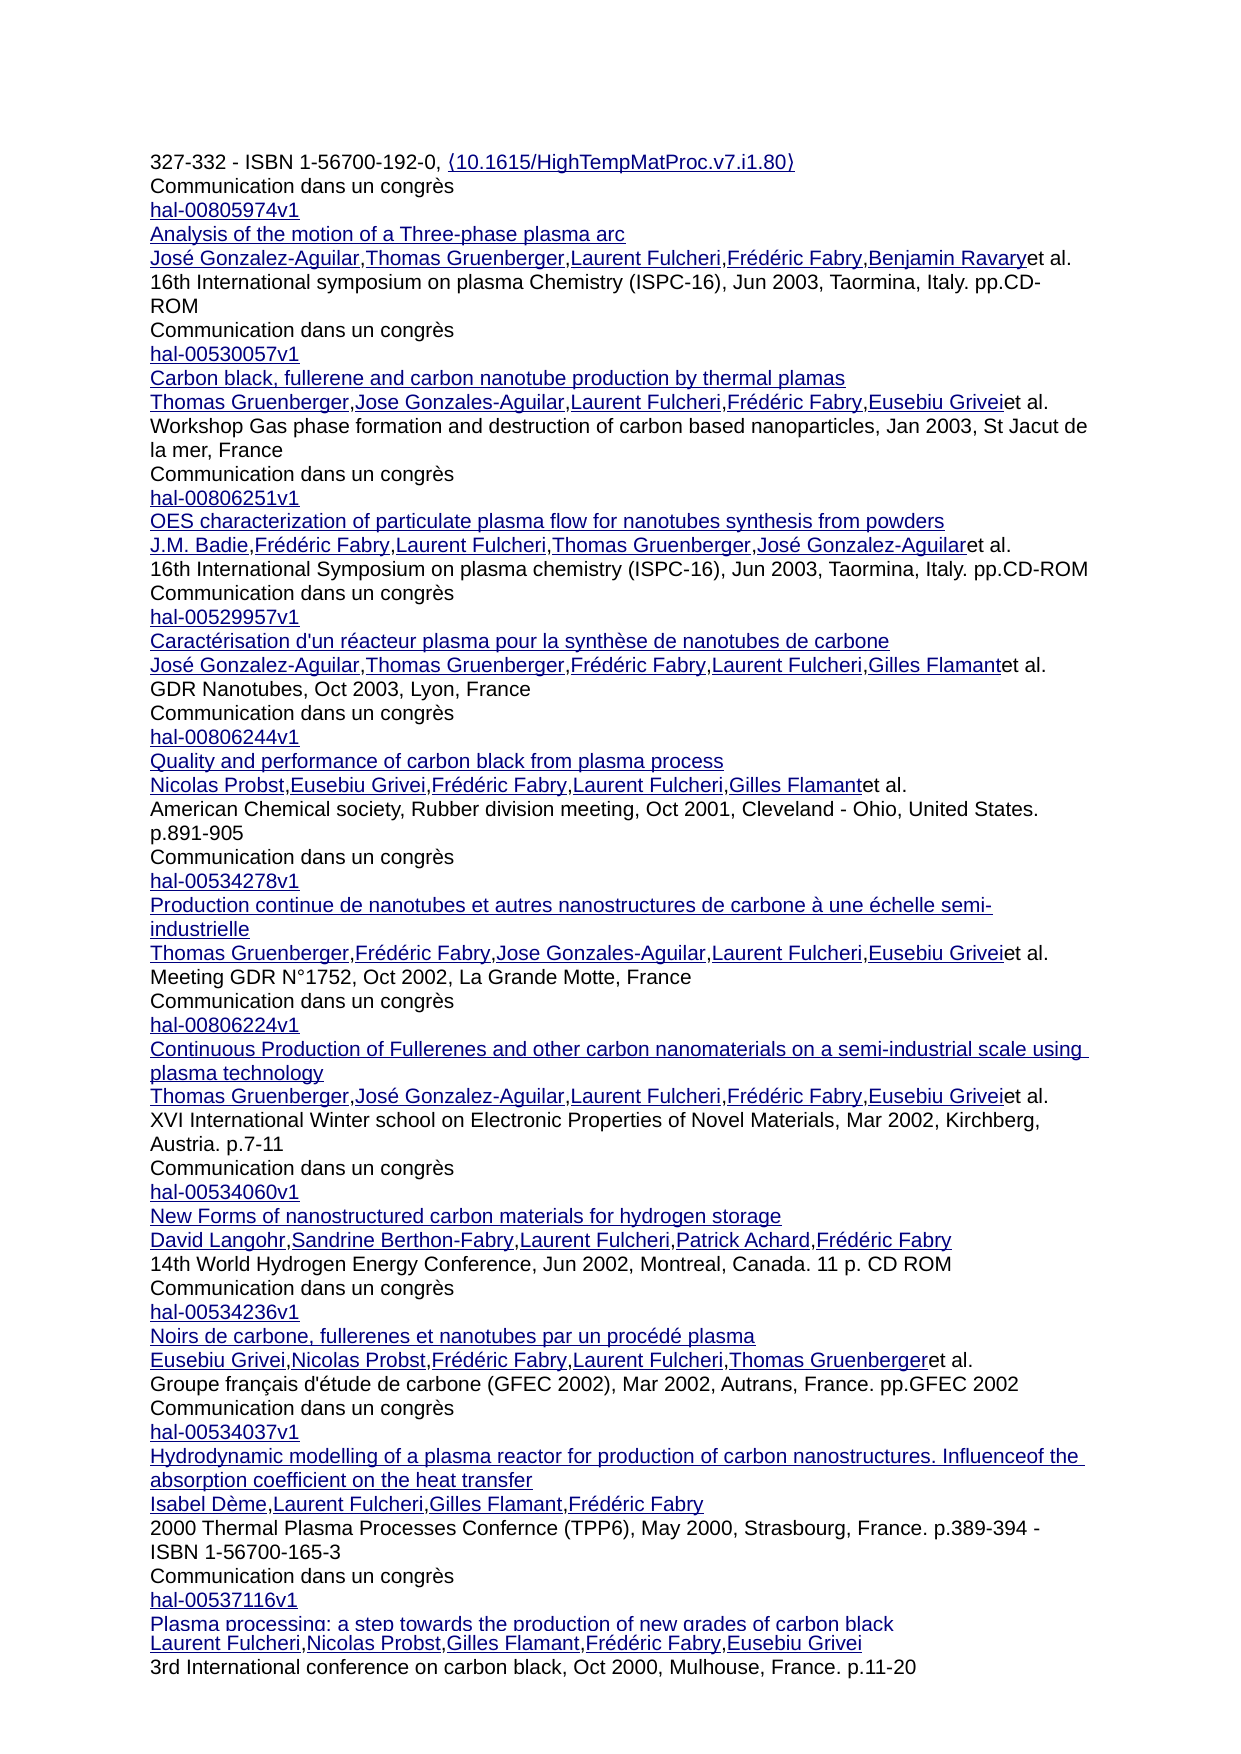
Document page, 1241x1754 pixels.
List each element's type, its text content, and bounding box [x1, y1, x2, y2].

table_cell 327-332 - ISBN 1-56700-192-0, ⟨10.1615/HighTempMatProc.v7.i1.80⟩ Communication dans un congrès hal-00805974v1 [150, 150, 1090, 222]
table_cell Production continue de nanotubes et autres nanostructures de carbone à une échelle semi-industrielle Thomas Gruenberger,Frédéric Fabry,Jose Gonzales-Aguilar,Laurent Fulcheri,Eusebiu Griveiet al. Meeting GDR N°1752, Oct 2002, La Grande Motte, France Communication dans un congrès hal-00806224v1 [150, 893, 1090, 1036]
table_cell Continuous Production of Fullerenes and other carbon nanomaterials on a semi-industrial scale using plasma technology Thomas Gruenberger,José Gonzalez-Aguilar,Laurent Fulcheri,Frédéric Fabry,Eusebiu Griveiet al. XVI International Winter school on Electronic Properties of Novel Materials, Mar 2002, Kirchberg, Austria. p.7-11 Communication dans un congrès hal-00534060v1 [150, 1036, 1090, 1204]
table_cell Noirs de carbone, fullerenes et nanotubes par un procédé plasma Eusebiu Grivei,Nicolas Probst,Frédéric Fabry,Laurent Fulcheri,Thomas Gruenbergeret al. Groupe français d'étude de carbone (GFEC 2002), Mar 2002, Autrans, France. pp.GFEC 2002 Communication dans un congrès hal-00534037v1 [150, 1324, 1090, 1444]
table_cell Caractérisation d'un réacteur plasma pour la synthèse de nanotubes de carbone José Gonzalez-Aguilar,Thomas Gruenberger,Frédéric Fabry,Laurent Fulcheri,Gilles Flamantet al. GDR Nanotubes, Oct 2003, Lyon, France Communication dans un congrès hal-00806244v1 [150, 629, 1090, 749]
table_cell Quality and performance of carbon black from plasma process Nicolas Probst,Eusebiu Grivei,Frédéric Fabry,Laurent Fulcheri,Gilles Flamantet al. American Chemical society, Rubber division meeting, Oct 2001, Cleveland - Ohio, United States. p.891-905 Communication dans un congrès hal-00534278v1 [150, 749, 1090, 893]
table_cell Analysis of the motion of a Three-phase plasma arc José Gonzalez-Aguilar,Thomas Gruenberger,Laurent Fulcheri,Frédéric Fabry,Benjamin Ravaryet al. 16th International symposium on plasma Chemistry (ISPC-16), Jun 2003, Taormina, Italy. pp.CD-ROM Communication dans un congrès hal-00530057v1 [150, 222, 1090, 366]
table_cell Carbon black, fullerene and carbon nanotube production by thermal plamas Thomas Gruenberger,Jose Gonzales-Aguilar,Laurent Fulcheri,Frédéric Fabry,Eusebiu Griveiet al. Workshop Gas phase formation and destruction of carbon based nanoparticles, Jan 2003, St Jacut de la mer, France Communication dans un congrès hal-00806251v1 [150, 366, 1090, 509]
table_cell Plasma processing: a step towards the production of new grades of carbon black Laurent Fulcheri,Nicolas Probst,Gilles Flamant,Frédéric Fabry,Eusebiu Grivei 3rd International conference on carbon black, Oct 2000, Mulhouse, France. p.11-20 [150, 1611, 1090, 1679]
table_cell Hydrodynamic modelling of a plasma reactor for production of carbon nanostructures. Influenceof the absorption coefficient on the heat transfer Isabel Dème,Laurent Fulcheri,Gilles Flamant,Frédéric Fabry 2000 Thermal Plasma Processes Confernce (TPP6), May 2000, Strasbourg, France. p.389-394 - ISBN 1-56700-165-3 Communication dans un congrès hal-00537116v1 [150, 1444, 1090, 1611]
table_cell New Forms of nanostructured carbon materials for hydrogen storage David Langohr,Sandrine Berthon-Fabry,Laurent Fulcheri,Patrick Achard,Frédéric Fabry 14th World Hydrogen Energy Conference, Jun 2002, Montreal, Canada. 11 p. CD ROM Communication dans un congrès hal-00534236v1 [150, 1204, 1090, 1324]
table_cell OES characterization of particulate plasma flow for nanotubes synthesis from powders J.M. Badie,Frédéric Fabry,Laurent Fulcheri,Thomas Gruenberger,José Gonzalez-Aguilaret al. 16th International Symposium on plasma chemistry (ISPC-16), Jun 2003, Taormina, Italy. pp.CD-ROM Communication dans un congrès hal-00529957v1 [150, 509, 1090, 629]
